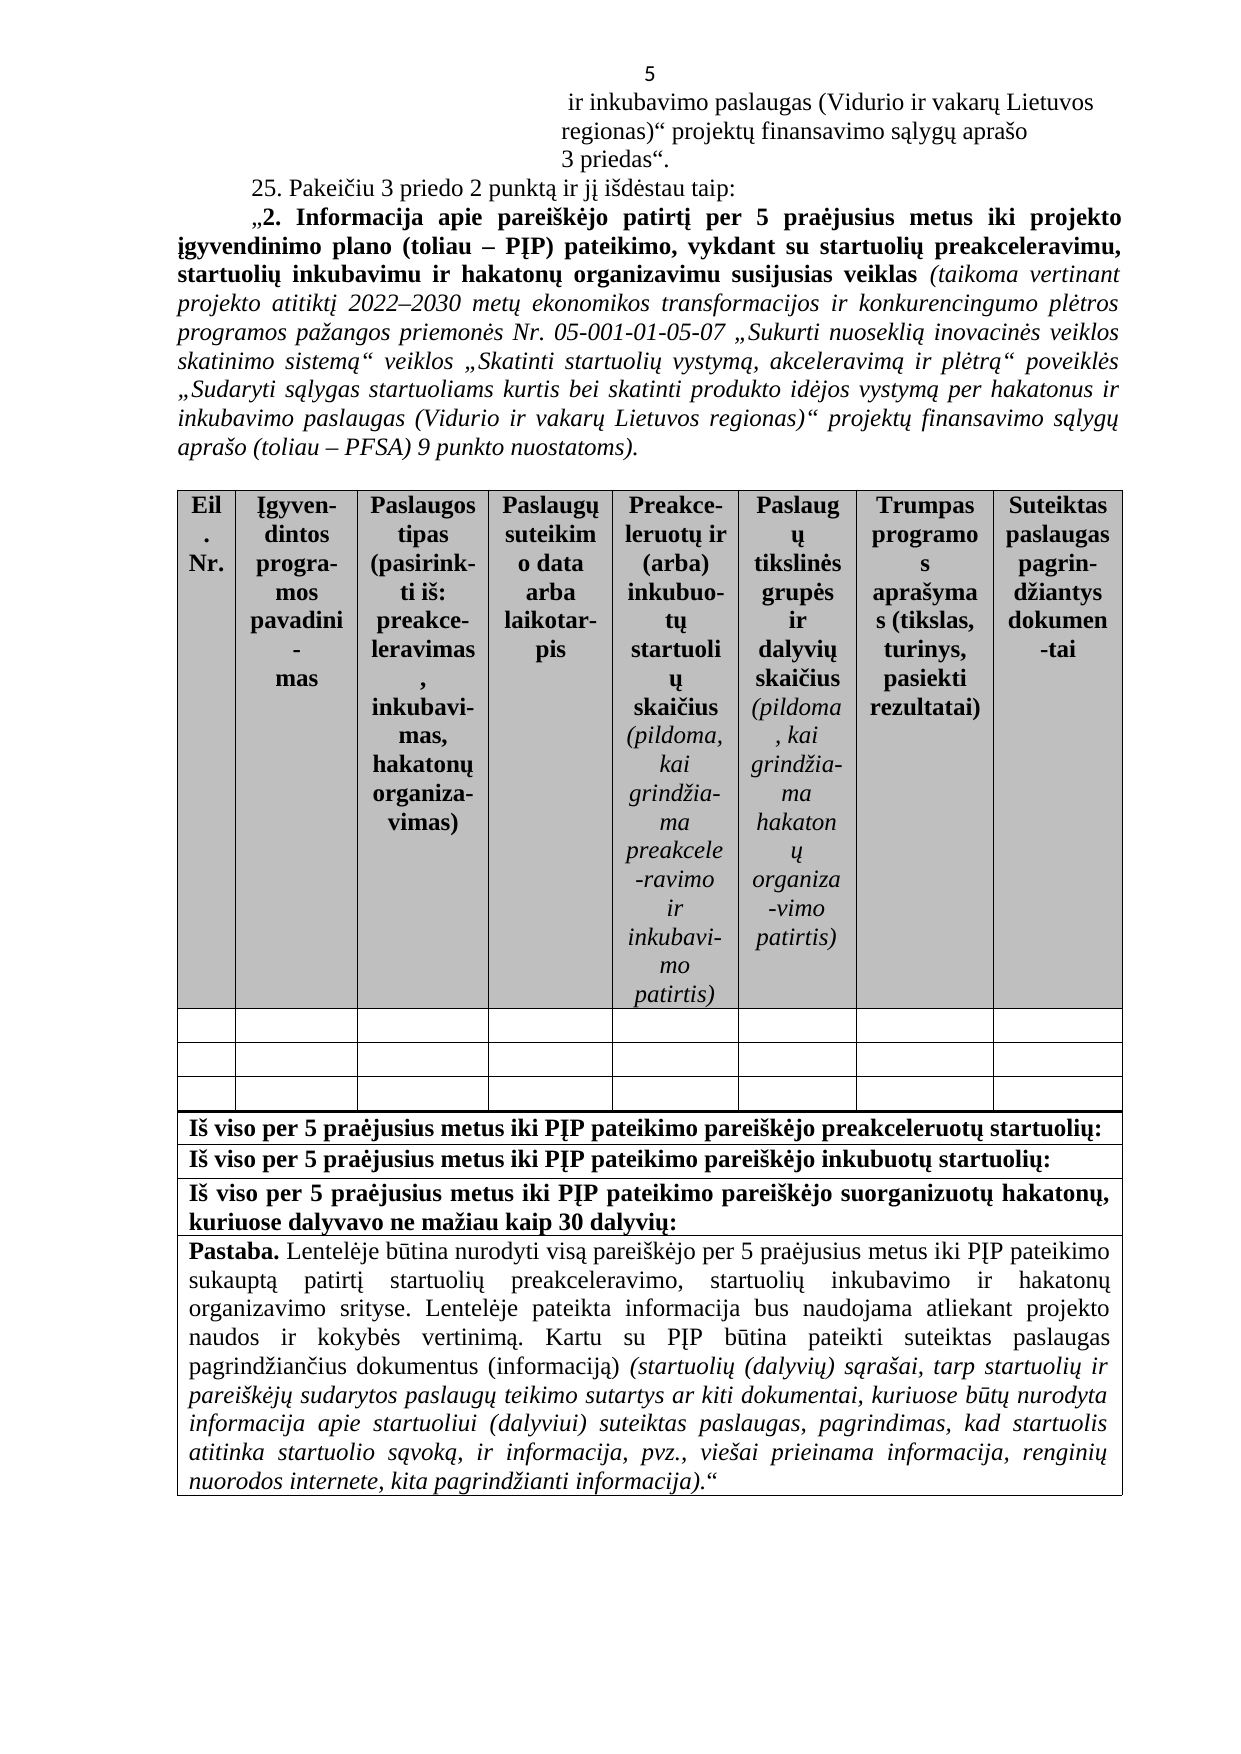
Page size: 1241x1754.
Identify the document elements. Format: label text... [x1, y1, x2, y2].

table_cell [613, 1043, 738, 1076]
table_cell [857, 1009, 993, 1042]
table_cell [236, 1043, 357, 1076]
table_header Eil. Nr. [178, 491, 235, 1008]
table_cell [994, 1077, 1122, 1110]
table_cell [613, 1077, 738, 1110]
table_header Įgyven-dintos progra-mos pavadini- mas [236, 491, 357, 1008]
table_cell [178, 1009, 235, 1042]
text 25. Pakeičiu 3 priedo 2 punktą ir jį išdėstau taip: [177, 173, 1122, 202]
table_cell [236, 1077, 357, 1110]
table_cell [358, 1009, 488, 1042]
table_cell [358, 1077, 488, 1110]
text „2. Informacija apie pareiškėjo patirtį per 5 praėjusius metus iki projekto įgyvendinimo plano (toliau – PĮP) pateikimo, vykdant su startuolių preakceleravimu, startuolių inkubavimu ir hakatonų organizavimu susijusias veiklas (taikoma vertinant projekto atitiktį 2022–2030 metų ekonomikos transformacijos ir konkurencingumo plėtros programos pažangos priemonės Nr. 05-001-01-05-07 „Sukurti nuoseklią inovacinės veiklos skatinimo sistemą“ veiklos „Skatinti startuolių vystymą, akceleravimą ir plėtrą“ poveiklės „Sudaryti sąlygas startuoliams kurtis bei skatinti produkto idėjos vystymą per hakatonus ir inkubavimo paslaugas (Vidurio ir vakarų Lietuvos regionas)“ projektų finansavimo sąlygų aprašo (toliau – PFSA) 9 punkto nuostatoms). [177, 202, 1122, 461]
table_cell [178, 1043, 235, 1076]
table_cell [358, 1043, 488, 1076]
text 3 priedas“. [561, 144, 1122, 173]
text ir inkubavimo paslaugas (Vidurio ir vakarų Lietuvos regionas)“ projektų finansavimo sąlygų aprašo [561, 87, 1122, 144]
table_header Paslaugų suteikimo data arba laikotar-pis [489, 491, 612, 1008]
table_cell Iš viso per 5 praėjusius metus iki PĮP pateikimo pareiškėjo suorganizuotų hakatonų, kuriuose dalyvavo ne mažiau kaip 30 dalyvių: [178, 1179, 1122, 1235]
table_cell [994, 1043, 1122, 1076]
table_cell [178, 1077, 235, 1110]
table_header Paslaugos tipas (pasirink-ti iš: preakce-leravimas, inkubavi-mas, hakatonų organiza-vimas) [358, 491, 488, 1008]
table_cell [857, 1077, 993, 1110]
table_cell [739, 1009, 856, 1042]
table_cell [489, 1009, 612, 1042]
table_cell [489, 1043, 612, 1076]
table_cell [739, 1077, 856, 1110]
table_cell [857, 1043, 993, 1076]
table_cell [489, 1077, 612, 1110]
table_cell Iš viso per 5 praėjusius metus iki PĮP pateikimo pareiškėjo inkubuotų startuolių: [178, 1145, 1122, 1177]
table_header Trumpas programos aprašymas (tikslas, turinys, pasiekti rezultatai) [857, 491, 993, 1008]
table_cell [994, 1009, 1122, 1042]
table_cell [613, 1009, 738, 1042]
table_header Suteiktas paslaugas pagrin-džiantys dokumen-tai [994, 491, 1122, 1008]
table_header Preakce-leruotų ir (arba) inkubuo-tų startuolių skaičius (pildoma, kai grindžia-ma preakcele-ravimo ir inkubavi-mo patirtis) [613, 491, 738, 1008]
table_cell Pastaba. Lentelėje būtina nurodyti visą pareiškėjo per 5 praėjusius metus iki PĮP pateikimo sukauptą patirtį startuolių preakceleravimo, startuolių inkubavimo ir hakatonų organizavimo srityse. Lentelėje pateikta informacija bus naudojama atliekant projekto naudos ir kokybės vertinimą. Kartu su PĮP būtina pateikti suteiktas paslaugas pagrindžiančius dokumentus (informaciją) (startuolių (dalyvių) sąrašai, tarp startuolių ir pareiškėjų sudarytos paslaugų teikimo sutartys ar kiti dokumentai, kuriuose būtų nurodyta informacija apie startuoliui (dalyviui) suteiktas paslaugas, pagrindimas, kad startuolis atitinka startuolio sąvoką, ir informacija, pvz., viešai prieinama informacija, renginių nuorodos internete, kita pagrindžianti informacija).“ [178, 1236, 1122, 1495]
table_cell [739, 1043, 856, 1076]
table_cell [236, 1009, 357, 1042]
table_header Paslaugų tikslinės grupės ir dalyvių skaičius (pildoma, kai grindžia-ma hakatonų organiza-vimo patirtis) [739, 491, 856, 1008]
table_cell Iš viso per 5 praėjusius metus iki PĮP pateikimo pareiškėjo preakceleruotų startuolių: [178, 1113, 1122, 1143]
